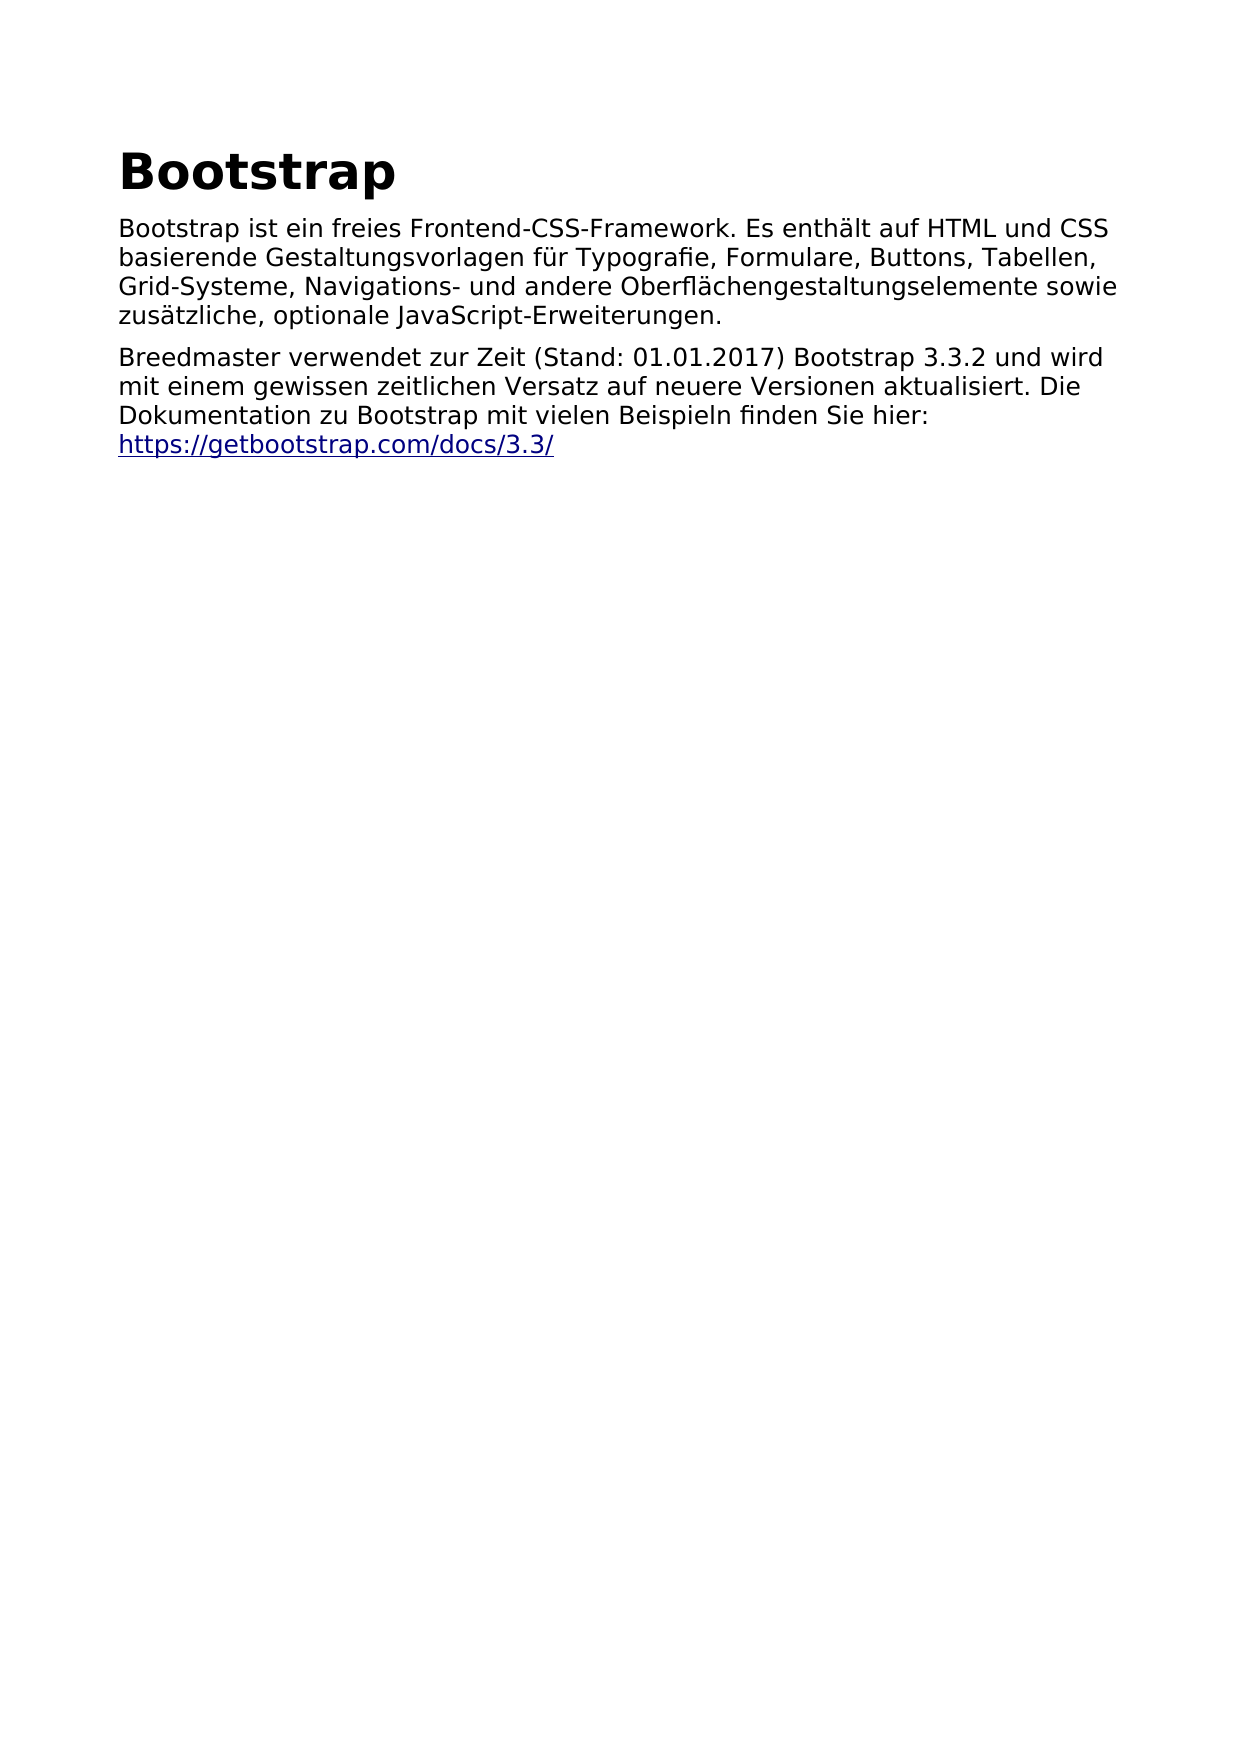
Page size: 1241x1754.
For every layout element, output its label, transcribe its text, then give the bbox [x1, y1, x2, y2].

text Bootstrap ist ein freies Frontend-CSS-Framework. Es enthält auf HTML und CSS basierende Gestaltungsvorlagen für Typografie, Formulare, Buttons, Tabellen, Grid-Systeme, Navigations- und andere Oberflächengestaltungselemente sowie zusätzliche, optionale JavaScript-Erweiterungen. [118, 214, 1122, 331]
subtitle Bootstrap [118, 143, 1122, 201]
text Breedmaster verwendet zur Zeit (Stand: 01.01.2017) Bootstrap 3.3.2 und wird mit einem gewissen zeitlichen Versatz auf neuere Versionen aktualisiert. Die Dokumentation zu Bootstrap mit vielen Beispieln finden Sie hier: https://getbootstrap.com/docs/3.3/ [118, 343, 1122, 460]
